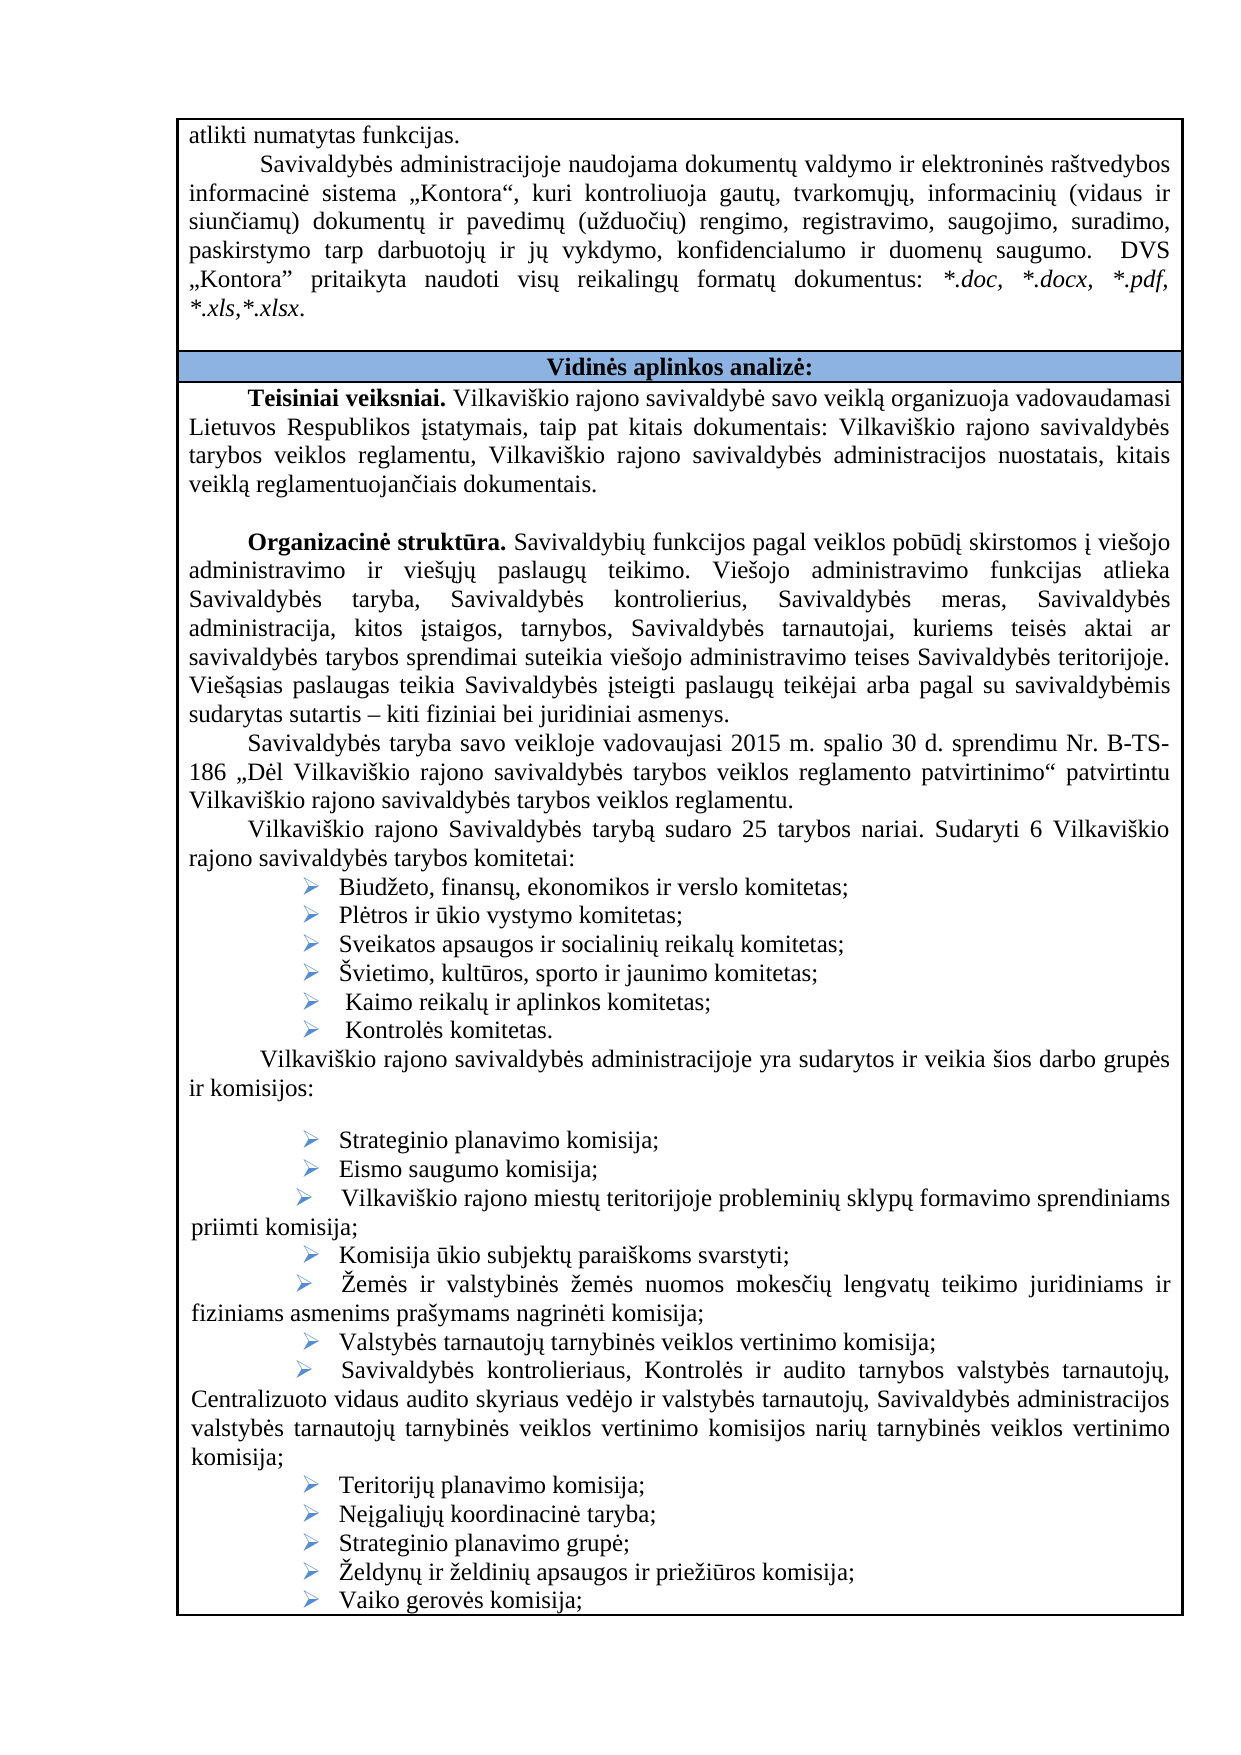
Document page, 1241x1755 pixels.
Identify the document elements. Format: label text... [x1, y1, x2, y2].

table_cell Vidinės aplinkos analizė: [179, 352, 1181, 381]
table_header  Strateginio planavimo komisija;  Eismo saugumo komisija;  Vilkaviškio rajono miestų teritorijoje probleminių sklypų formavimo sprendiniams priimti komisija;  Komisija ūkio subjektų paraiškoms svarstyti;  Žemės ir valstybinės žemės nuomos mokesčių lengvatų teikimo juridiniams ir fiziniams asmenims prašymams nagrinėti komisija;  Valstybės tarnautojų tarnybinės veiklos vertinimo komisija;  Savivaldybės kontrolieriaus, Kontrolės ir audito tarnybos valstybės tarnautojų, Centralizuoto vidaus audito skyriaus vedėjo ir valstybės tarnautojų, Savivaldybės administracijos valstybės tarnautojų tarnybinės veiklos vertinimo komisijos narių tarnybinės veiklos vertinimo komisija;  Teritorijų planavimo komisija;  Neįgaliųjų koordinacinė taryba;  Strateginio planavimo grupė;  Želdynų ir želdinių apsaugos ir priežiūros komisija;  Vaiko gerovės komisija; [189, 1102, 1171, 1614]
table_cell Teisiniai veiksniai. Vilkaviškio rajono savivaldybė savo veiklą organizuoja vadovaudamasi Lietuvos Respublikos įstatymais, taip pat kitais dokumentais: Vilkaviškio rajono savivaldybės tarybos veiklos reglamentu, Vilkaviškio rajono savivaldybės administracijos nuostatais, kitais veiklą reglamentuojančiais dokumentais. Organizacinė struktūra. Savivaldybių funkcijos pagal veiklos pobūdį skirstomos į viešojo administravimo ir viešųjų paslaugų teikimo. Viešojo administravimo funkcijas atlieka Savivaldybės taryba, Savivaldybės kontrolierius, Savivaldybės meras, Savivaldybės administracija, kitos įstaigos, tarnybos, Savivaldybės tarnautojai, kuriems teisės aktai ar savivaldybės tarybos sprendimai suteikia viešojo administravimo teises Savivaldybės teritorijoje. Viešąsias paslaugas teikia Savivaldybės įsteigti paslaugų teikėjai arba pagal su savivaldybėmis sudarytas sutartis – kiti fiziniai bei juridiniai asmenys. Savivaldybės taryba savo veikloje vadovaujasi 2015 m. spalio 30 d. sprendimu Nr. B-TS-186 „Dėl Vilkaviškio rajono savivaldybės tarybos veiklos reglamento patvirtinimo“ patvirtintu Vilkaviškio rajono savivaldybės tarybos veiklos reglamentu. Vilkaviškio rajono Savivaldybės tarybą sudaro 25 tarybos nariai. Sudaryti 6 Vilkaviškio rajono savivaldybės tarybos komitetai:  Biudžeto, finansų, ekonomikos ir verslo komitetas;  Plėtros ir ūkio vystymo komitetas;  Sveikatos apsaugos ir socialinių reikalų komitetas;  Švietimo, kultūros, sporto ir jaunimo komitetas;  Kaimo reikalų ir aplinkos komitetas;  Kontrolės komitetas. Vilkaviškio rajono savivaldybės administracijoje yra sudarytos ir veikia šios darbo grupės ir komisijos: [179, 383, 1181, 1614]
